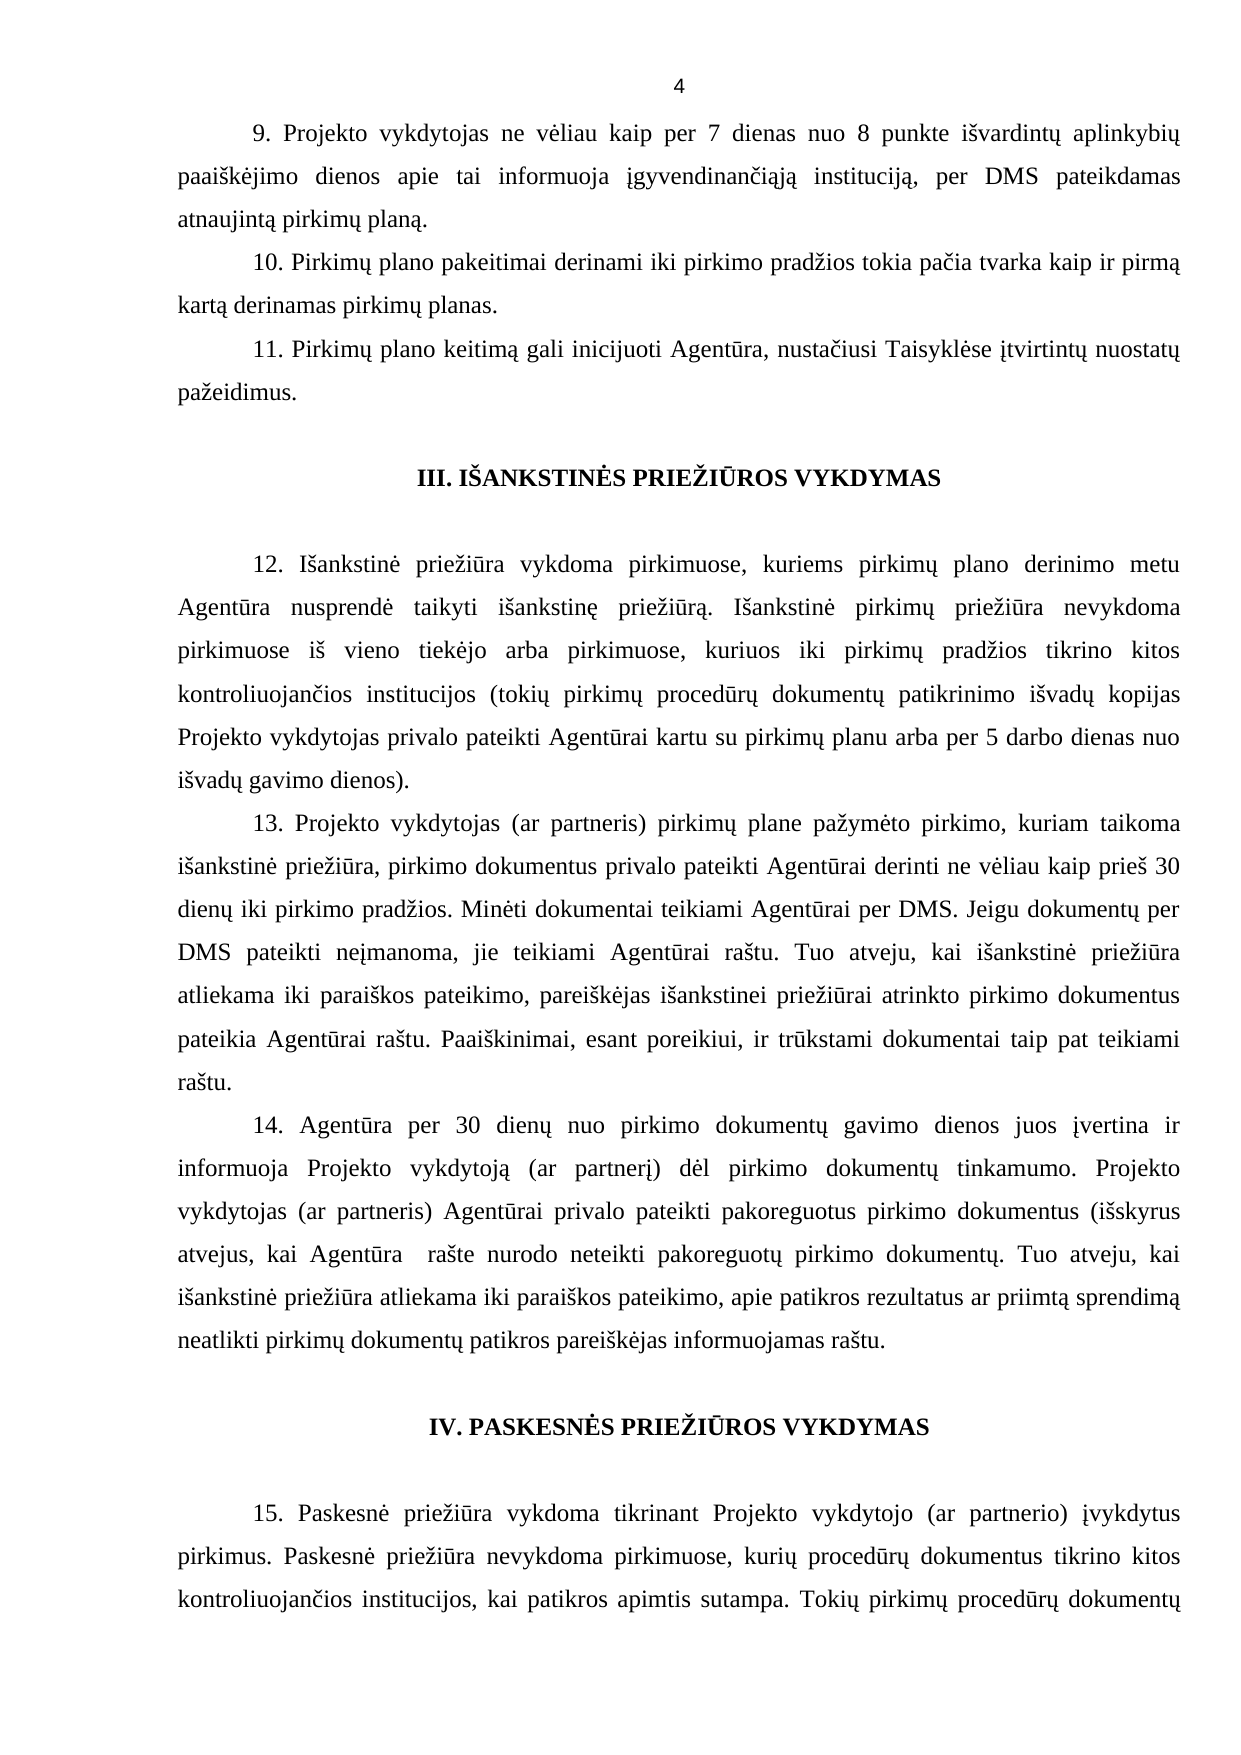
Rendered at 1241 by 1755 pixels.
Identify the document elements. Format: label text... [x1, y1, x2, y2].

text 14. Agentūra per 30 dienų nuo pirkimo dokumentų gavimo dienos juos įvertina ir informuoja Projekto vykdytoją (ar partnerį) dėl pirkimo dokumentų tinkamumo. Projekto vykdytojas (ar partneris) Agentūrai privalo pateikti pakoreguotus pirkimo dokumentus (išskyrus atvejus, kai Agentūra rašte nurodo neteikti pakoreguotų pirkimo dokumentų. Tuo atveju, kai išankstinė priežiūra atliekama iki paraiškos pateikimo, apie patikros rezultatus ar priimtą sprendimą neatlikti pirkimų dokumentų patikros pareiškėjas informuojamas raštu. [177, 1110, 1181, 1354]
text 11. Pirkimų plano keitimą gali inicijuoti Agentūra, nustačiusi Taisyklėse įtvirtintų nuostatų pažeidimus. [177, 334, 1181, 406]
text IV. PASKESNĖS PRIEŽIŪROS VYKDYMAS [177, 1412, 1181, 1441]
text 13. Projekto vykdytojas (ar partneris) pirkimų plane pažymėto pirkimo, kuriam taikoma išankstinė priežiūra, pirkimo dokumentus privalo pateikti Agentūrai derinti ne vėliau kaip prieš 30 dienų iki pirkimo pradžios. Minėti dokumentai teikiami Agentūrai per DMS. Jeigu dokumentų per DMS pateikti neįmanoma, jie teikiami Agentūrai raštu. Tuo atveju, kai išankstinė priežiūra atliekama iki paraiškos pateikimo, pareiškėjas išankstinei priežiūrai atrinkto pirkimo dokumentus pateikia Agentūrai raštu. Paaiškinimai, esant poreikiui, ir trūkstami dokumentai taip pat teikiami raštu. [177, 808, 1181, 1096]
text 9. Projekto vykdytojas ne vėliau kaip per 7 dienas nuo 8 punkte išvardintų aplinkybių paaiškėjimo dienos apie tai informuoja įgyvendinančiąją instituciją, per DMS pateikdamas atnaujintą pirkimų planą. [177, 118, 1181, 233]
text 12. Išankstinė priežiūra vykdoma pirkimuose, kuriems pirkimų plano derinimo metu Agentūra nusprendė taikyti išankstinę priežiūrą. Išankstinė pirkimų priežiūra nevykdoma pirkimuose iš vieno tiekėjo arba pirkimuose, kuriuos iki pirkimų pradžios tikrino kitos kontroliuojančios institucijos (tokių pirkimų procedūrų dokumentų patikrinimo išvadų kopijas Projekto vykdytojas privalo pateikti Agentūrai kartu su pirkimų planu arba per 5 darbo dienas nuo išvadų gavimo dienos). [177, 549, 1181, 794]
text III. IŠANKSTINĖS PRIEŽIŪROS VYKDYMAS [177, 463, 1181, 492]
text 15. Paskesnė priežiūra vykdoma tikrinant Projekto vykdytojo (ar partnerio) įvykdytus pirkimus. Paskesnė priežiūra nevykdoma pirkimuose, kurių procedūrų dokumentus tikrino kitos kontroliuojančios institucijos, kai patikros apimtis sutampa. Tokių pirkimų procedūrų dokumentų [177, 1498, 1181, 1613]
text 10. Pirkimų plano pakeitimai derinami iki pirkimo pradžios tokia pačia tvarka kaip ir pirmą kartą derinamas pirkimų planas. [177, 247, 1181, 319]
